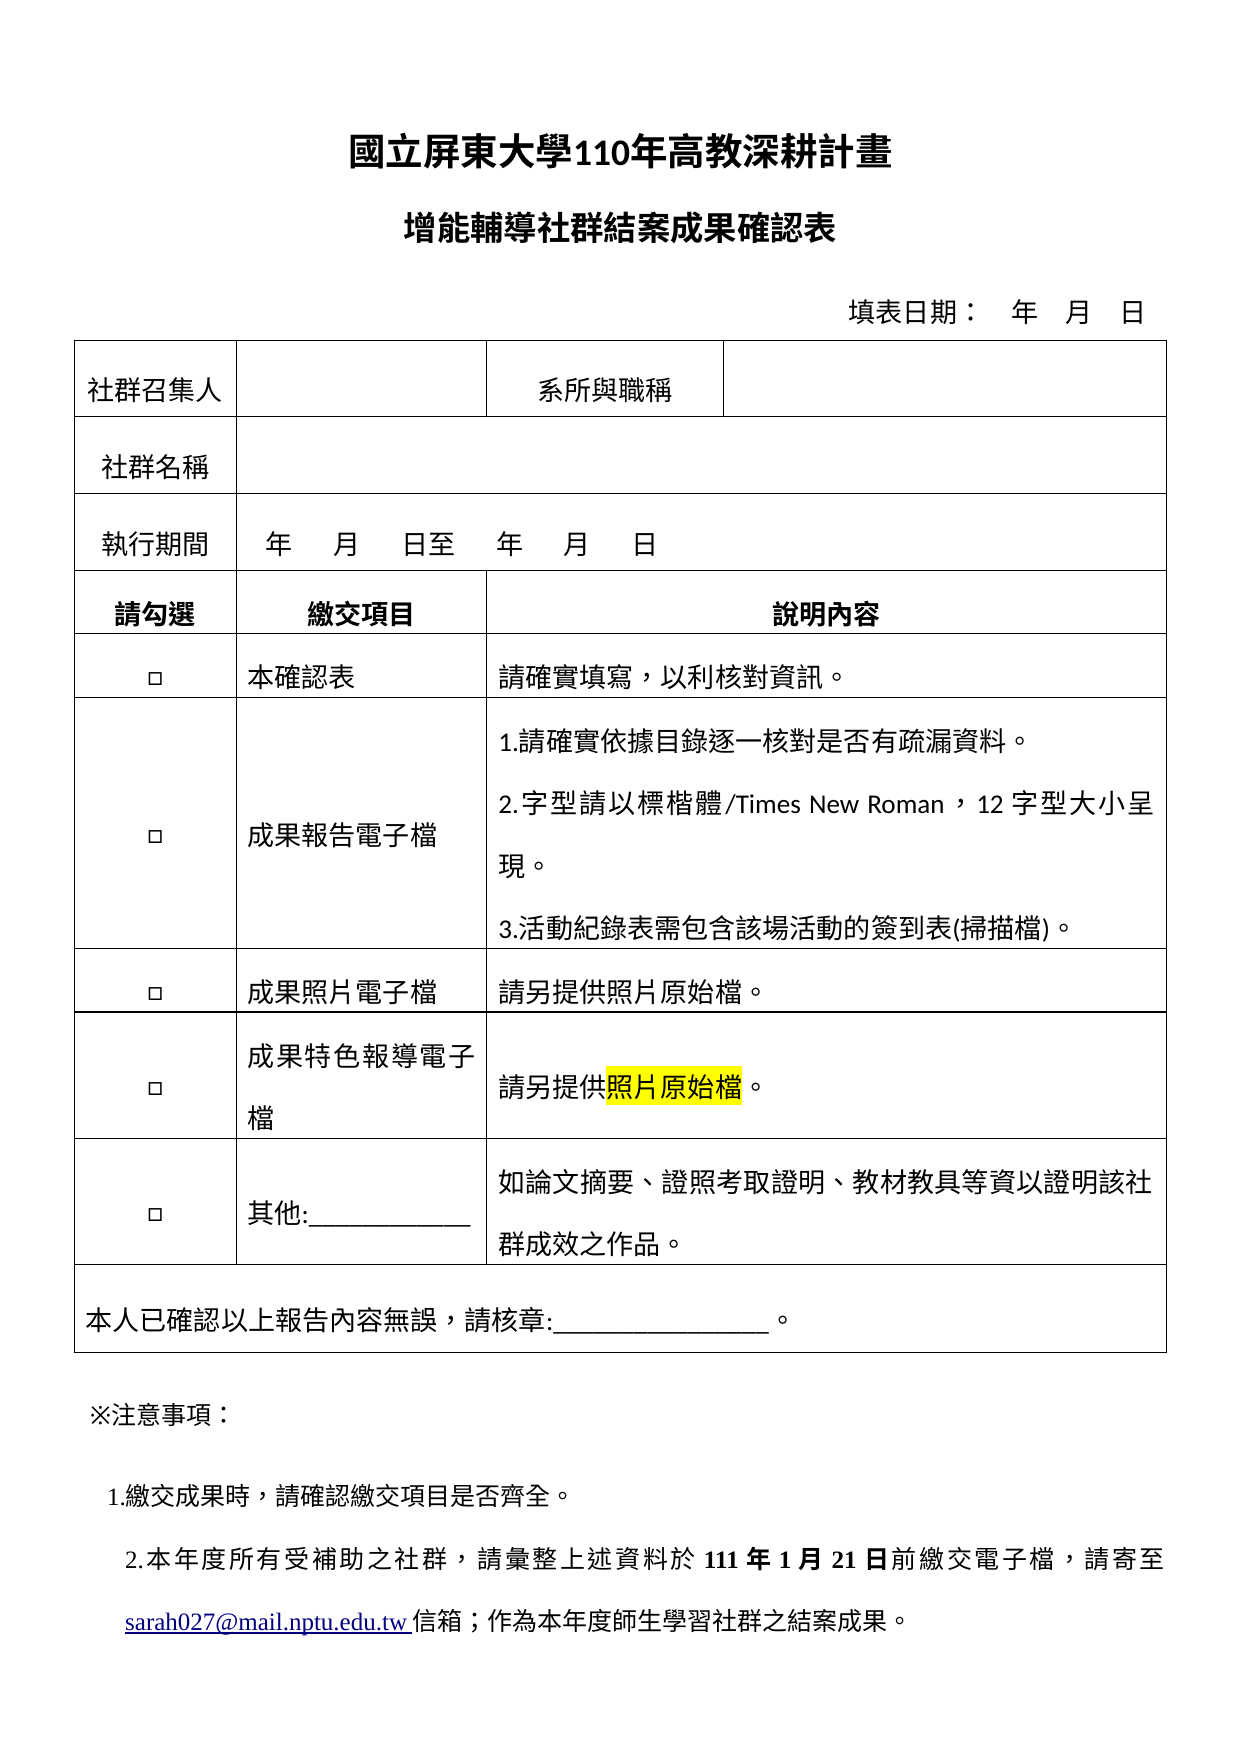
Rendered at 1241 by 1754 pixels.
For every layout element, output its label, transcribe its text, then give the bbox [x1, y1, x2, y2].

table_cell 請勾選 [75, 571, 236, 633]
table_cell 本人已確認以上報告內容無誤，請核章:________________。 [75, 1265, 1166, 1352]
table_header 系所與職稱 [487, 341, 723, 416]
subtitle 增能輔導社群結案成果確認表 [75, 184, 1165, 247]
table_cell □ [75, 698, 236, 948]
table_cell □ [75, 1013, 236, 1137]
table_cell 成果照片電子檔 [237, 949, 486, 1011]
table_cell 社群名稱 [75, 417, 236, 493]
table_header [724, 341, 1166, 416]
table_cell 本確認表 [237, 634, 486, 697]
table_cell 年 月 日至 年 月 日 [237, 494, 1166, 570]
table_cell □ [75, 634, 236, 697]
text 填表日期： 年 月 日 [19, 269, 1146, 332]
table_cell [237, 417, 1166, 493]
table_cell 說明內容 [487, 571, 1166, 633]
table_header 社群召集人 [75, 341, 236, 416]
table_cell 1.請確實依據目錄逐一核對是否有疏漏資料。 2.字型請以標楷體/Times New Roman，12字型大小呈現。 3.活動紀錄表需包含該場活動的簽到表(掃描檔)。 [487, 698, 1166, 948]
text 2.本年度所有受補助之社群，請彙整上述資料於111年1月21日前繳交電子檔，請寄至sarah027@mail.nptu.edu.tw信箱；作為本年度師生學習社群之結案成果。 [125, 1516, 1165, 1641]
text 國立屏東大學110年高教深耕計畫 [75, 107, 1165, 169]
text 1.繳交成果時，請確認繳交項目是否齊全。 [90, 1453, 1165, 1516]
table_cell 其他:____________ [237, 1139, 486, 1263]
table_cell 成果報告電子檔 [237, 698, 486, 948]
table_cell 如論文摘要、證照考取證明、教材教具等資以證明該社群成效之作品。 [487, 1139, 1166, 1263]
table_cell 繳交項目 [237, 571, 486, 633]
table_cell 執行期間 [75, 494, 236, 570]
table_header [237, 341, 486, 416]
table_cell 請另提供照片原始檔。 [487, 949, 1166, 1011]
text ※注意事項： [90, 1372, 1165, 1434]
table_cell 請另提供照片原始檔。 [487, 1013, 1166, 1137]
table_cell □ [75, 1139, 236, 1263]
table_cell □ [75, 949, 236, 1011]
table_cell 成果特色報導電子檔 [237, 1013, 486, 1137]
table_cell 請確實填寫，以利核對資訊。 [487, 634, 1166, 697]
